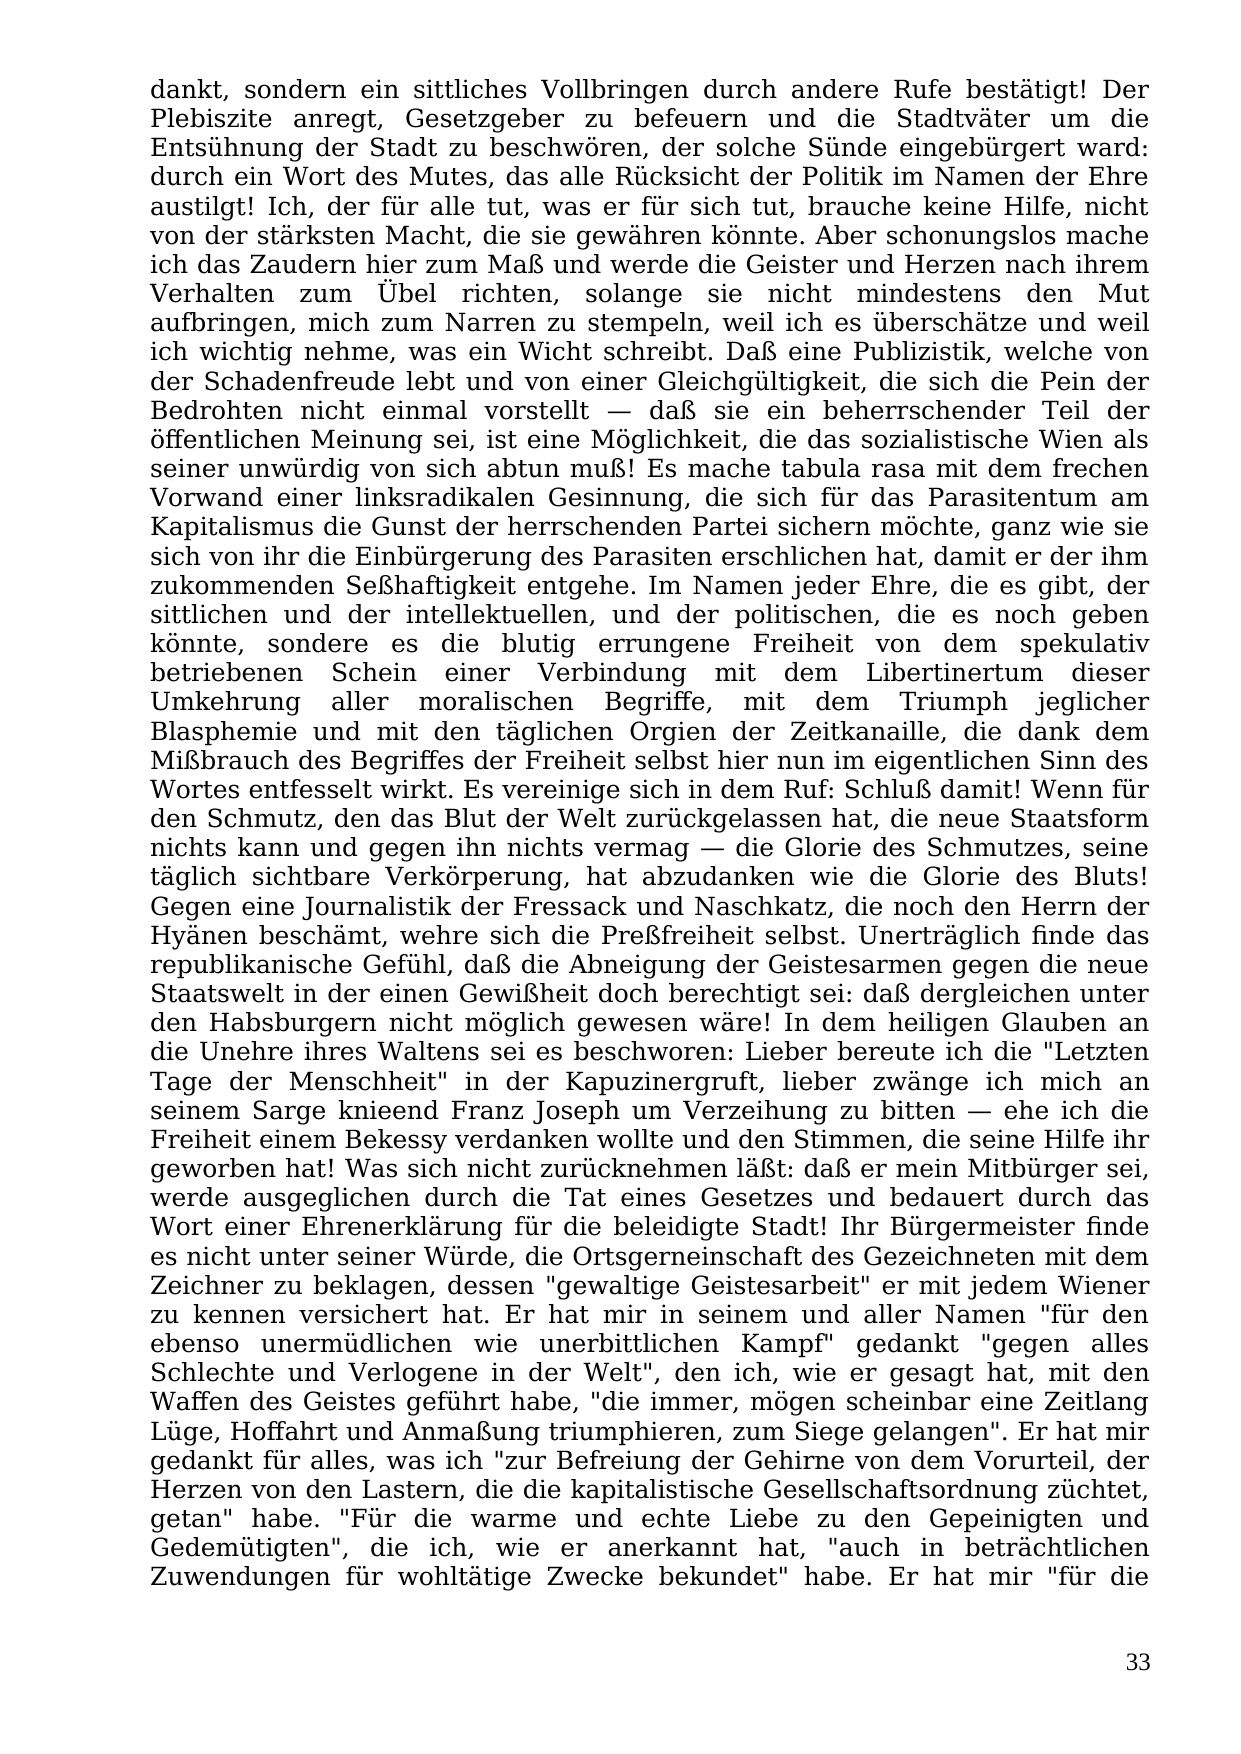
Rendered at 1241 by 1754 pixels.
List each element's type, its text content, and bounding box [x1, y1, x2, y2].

text dankt, sondern ein sittliches Vollbringen durch andere Rufe bestätigt! Der Plebiszite anregt, Gesetzgeber zu befeuern und die Stadtväter um die Entsühnung der Stadt zu beschwören, der solche Sünde eingebürgert ward: durch ein Wort des Mutes, das alle Rücksicht der Politik im Namen der Ehre austilgt! Ich, der für alle tut, was er für sich tut, brauche keine Hilfe, nicht von der stärksten Macht, die sie gewähren könnte. Aber schonungslos mache ich das Zaudern hier zum Maß und werde die Geister und Herzen nach ihrem Verhalten zum Übel richten, solange sie nicht mindestens den Mut aufbringen, mich zum Narren zu stempeln, weil ich es überschätze und weil ich wichtig nehme, was ein Wicht schreibt. Daß eine Publizistik, welche von der Schadenfreude lebt und von einer Gleichgültigkeit, die sich die Pein der Bedrohten nicht einmal vorstellt — daß sie ein beherrschender Teil der öffentlichen Meinung sei, ist eine Möglichkeit, die das sozialistische Wien als seiner unwürdig von sich abtun muß! Es mache tabula rasa mit dem frechen Vorwand einer linksradikalen Gesinnung, die sich für das Parasitentum am Kapitalismus die Gunst der herrschenden Partei sichern möchte, ganz wie sie sich von ihr die Einbürgerung des Parasiten erschlichen hat, damit er der ihm zukommenden Seßhaftigkeit entgehe. Im Namen jeder Ehre, die es gibt, der sittlichen und der intellektuellen, und der politischen, die es noch geben könnte, sondere es die blutig errungene Freiheit von dem spekulativ betriebenen Schein einer Verbindung mit dem Libertinertum dieser Umkehrung aller moralischen Begriffe, mit dem Triumph jeglicher Blasphemie und mit den täglichen Orgien der Zeitkanaille, die dank dem Mißbrauch des Begriffes der Freiheit selbst hier nun im eigentlichen Sinn des Wortes entfesselt wirkt. Es vereinige sich in dem Ruf: Schluß damit! Wenn für den Schmutz, den das Blut der Welt zurückgelassen hat, die neue Staatsform nichts kann und gegen ihn nichts vermag — die Glorie des Schmutzes, seine täglich sichtbare Verkörperung, hat abzudanken wie die Glorie des Bluts! Gegen eine Journalistik der Fressack und Naschkatz, die noch den Herrn der Hyänen beschämt, wehre sich die Preßfreiheit selbst. Unerträglich finde das republikanische Gefühl, daß die Abneigung der Geistesarmen gegen die neue Staatswelt in der einen Gewißheit doch berechtigt sei: daß dergleichen unter den Habsburgern nicht möglich gewesen wäre! In dem heiligen Glauben an die Unehre ihres Waltens sei es beschworen: Lieber bereute ich die "Letzten Tage der Menschheit" in der Kapuzinergruft, lieber zwänge ich mich an seinem Sarge knieend Franz Joseph um Verzeihung zu bitten — ehe ich die Freiheit einem Bekessy verdanken wollte und den Stimmen, die seine Hilfe ihr geworben hat! Was sich nicht zurücknehmen läßt: daß er mein Mitbürger sei, werde ausgeglichen durch die Tat eines Gesetzes und bedauert durch das Wort einer Ehrenerklärung für die beleidigte Stadt! Ihr Bürgermeister finde es nicht unter seiner Würde, die Ortsgerneinschaft des Gezeichneten mit dem Zeichner zu beklagen, dessen "gewaltige Geistesarbeit" er mit jedem Wiener zu kennen versichert hat. Er hat mir in seinem und aller Namen "für den ebenso unermüdlichen wie unerbittlichen Kampf" gedankt "gegen alles Schlechte und Verlogene in der Welt", den ich, wie er gesagt hat, mit den Waffen des Geistes geführt habe, "die immer, mögen scheinbar eine Zeitlang Lüge, Hoffahrt und Anmaßung triumphieren, zum Siege gelangen". Er hat mir gedankt für alles, was ich "zur Befreiung der Gehirne von dem Vorurteil, der Herzen von den Lastern, die die kapitalistische Gesellschaftsordnung züchtet, getan" habe. "Für die warme und echte Liebe zu den Gepeinigten und Gedemütigten", die ich, wie er anerkannt hat, "auch in beträchtlichen Zuwendungen für wohltätige Zwecke bekundet" habe. Er hat mir "für die [150, 75, 1151, 1592]
